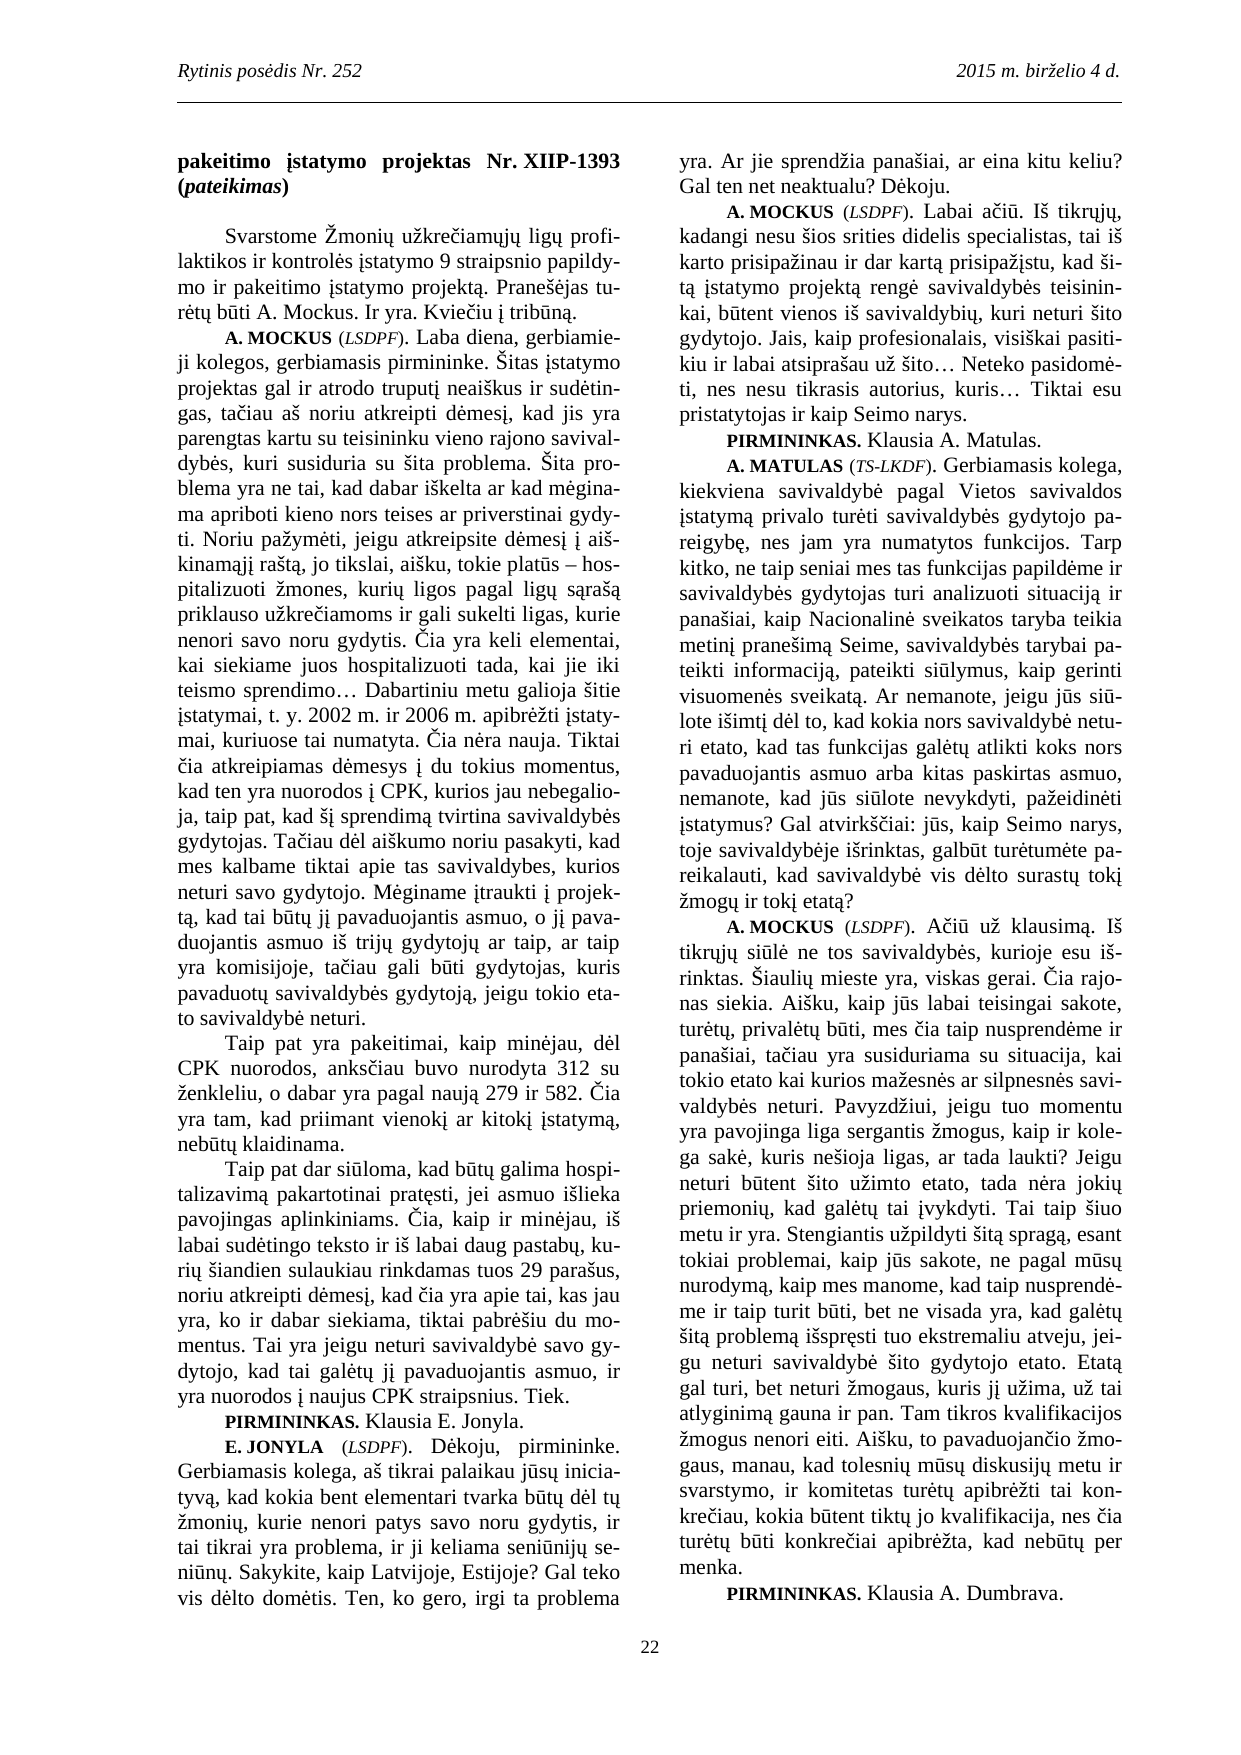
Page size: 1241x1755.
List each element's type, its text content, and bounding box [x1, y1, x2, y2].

text PIRMININKAS. Klau­sia A. Dumb­ra­va. [679, 1580, 1122, 1605]
text A. MATULAS (TS-LKDF). Ger­bia­ma­sis ko­le­ga, kiek­vie­na sa­vi­val­dy­bė pa­gal Vie­tos sa­vi­val­dos įsta­ty­mą pri­va­lo tu­rė­ti sa­vi­val­dy­bės gy­dy­to­jo pa­rei­gy­bę, nes jam yra nu­ma­ty­tos funk­ci­jos. Tarp kit­ko, ne taip se­niai mes tas funk­ci­jas pa­pil­dė­me ir sa­vi­val­dy­bės gy­dy­to­jas tu­ri ana­li­zuo­ti si­tu­a­ci­ją ir pa­na­šiai, kaip Na­cio­na­li­nė svei­ka­tos ta­ry­ba tei­kia me­ti­nį pra­ne­ši­mą Sei­me, sa­vi­val­dy­bės ta­ry­bai pa­teik­ti in­for­ma­ci­ją, pa­teik­ti siū­ly­mus, kaip ge­rin­ti vi­suo­me­nės svei­ka­tą. Ar ne­ma­no­te, jei­gu jūs siū­lo­te iš­im­tį dėl to, kad ko­kia nors sa­vi­val­dy­bė ne­tu­ri eta­to, kad tas funk­ci­jas ga­lė­tų at­lik­ti koks nors pa­va­duo­jan­tis as­muo ar­ba ki­tas pa­skir­tas as­muo, ne­ma­no­te, kad jūs siū­lo­te ne­vyk­dy­ti, pa­žei­di­nė­ti įsta­ty­mus? Gal at­virkš­čiai: jūs, kaip Sei­mo na­rys, to­je sa­vi­val­dy­bė­je iš­rink­tas, gal­būt tu­rė­tu­mė­te pa­rei­ka­lau­ti, kad sa­vi­val­dy­bė vis dėl­to su­ras­tų to­kį žmo­gų ir to­kį eta­tą? [679, 452, 1122, 913]
text yra. Ar jie spren­džia pa­na­šiai, ar ei­na ki­tu ke­liu? Gal ten net ne­ak­tu­a­lu? Dė­ko­ju. [679, 148, 1122, 198]
text PIRMININKAS. Klau­sia A. Ma­tu­las. [679, 427, 1122, 452]
text PIRMININKAS. Klau­sia E. Jo­ny­la. [177, 1408, 620, 1433]
text E. JONYLA (LSDPF). Dė­ko­ju, pir­mi­nin­ke. Ger­bia­ma­sis ko­le­ga, aš tik­rai pa­lai­kau jū­sų ini­cia­ty­vą, kad ko­kia bent ele­men­ta­ri tvar­ka bū­tų dėl tų žmo­nių, ku­rie ne­no­ri pa­tys sa­vo no­ru gy­dy­tis, ir tai tik­rai yra pro­ble­ma, ir ji ke­lia­ma se­niū­ni­jų se­niū­nų. Sa­ky­ki­te, kaip Lat­vi­jo­je, Es­ti­jo­je? Gal te­ko vis dėl­to do­mė­tis. Ten, ko ge­ro, ir­gi ta pro­ble­ma [177, 1433, 620, 1610]
text A. MOCKUS (LSDPF). La­bai ačiū. Iš tik­rų­jų, ka­dan­gi ne­su šios sri­ties di­de­lis spe­cia­lis­tas, tai iš kar­to pri­si­pa­ži­nau ir dar kar­tą pri­si­pa­žįs­tu, kad ši­tą įsta­ty­mo pro­jek­tą ren­gė sa­vi­val­dy­bės tei­si­nin­kai, bū­tent vie­nos iš sa­vi­val­dy­bių, ku­ri ne­tu­ri ši­to gy­dy­to­jo. Jais, kaip pro­fe­sio­na­lais, vi­siš­kai pa­si­ti­kiu ir la­bai at­si­pra­šau už ši­to… Ne­te­ko pa­si­do­mė­ti, nes ne­su tik­ra­sis au­to­rius, ku­ris… Tik­tai esu pri­sta­ty­to­jas ir kaip Sei­mo na­rys. [679, 198, 1122, 427]
text Svars­to­me Žmo­nių už­kre­čia­mų­jų li­gų pro­fi­lak­ti­kos ir kon­tro­lės įsta­ty­mo 9 straips­nio pa­pil­dy­mo ir pa­kei­ti­mo įsta­ty­mo pro­jek­tą. Pra­ne­šė­jas tu­rė­tų bū­ti A. Moc­kus. Ir yra. Kvie­čiu į tri­bū­ną. [177, 223, 620, 324]
text A. MOCKUS (LSDPF). Ačiū už klau­si­mą. Iš tik­rų­jų siū­lė ne tos sa­vi­val­dy­bės, ku­rio­je esu iš­rink­tas. Šiau­lių mies­te yra, vis­kas ge­rai. Čia ra­jo­nas sie­kia. Aiš­ku, kaip jūs la­bai tei­sin­gai sa­ko­te, tu­rė­tų, pri­va­lė­tų bū­ti, mes čia taip nu­spren­dė­me ir pa­na­šiai, ta­čiau yra su­si­du­ria­ma su si­tu­a­ci­ja, kai to­kio eta­to kai ku­rios ma­žes­nės ar sil­pnes­nės sa­vi­val­dy­bės ne­tu­ri. Pa­vyz­džiui, jei­gu tuo mo­men­tu yra pa­vo­jin­ga li­ga ser­gan­tis žmo­gus, kaip ir ko­le­ga sa­kė, ku­ris ne­šio­ja li­gas, ar ta­da lauk­ti? Jei­gu ne­tu­ri bū­tent ši­to už­im­to eta­to, ta­da nė­ra jo­kių prie­mo­nių, kad ga­lė­tų tai įvyk­dy­ti. Tai taip šiuo me­tu ir yra. Sten­gian­tis už­pil­dy­ti ši­tą spra­gą, esant to­kiai pro­ble­mai, kaip jūs sa­ko­te, ne pa­gal mū­sų nu­ro­dy­mą, kaip mes ma­no­me, kad taip nu­spren­dė­me ir taip tu­rit bū­ti, bet ne vi­sa­da yra, kad ga­lė­tų ši­tą pro­ble­mą iš­spręs­ti tuo eks­tre­ma­liu at­ve­ju, jei­gu ne­tu­ri sa­vi­val­dy­bė ši­to gy­dy­to­jo eta­to. Eta­tą gal tu­ri, bet ne­tu­ri žmo­gaus, ku­ris jį už­ima, už tai at­ly­gi­ni­mą gau­na ir pan. Tam tik­ros kva­li­fi­ka­ci­jos žmo­gus ne­no­ri ei­ti. Aiš­ku, to pa­va­duo­jan­čio žmo­gaus, ma­nau, kad to­les­nių mū­sų dis­ku­si­jų me­tu ir svars­ty­mo, ir ko­mi­te­tas tu­rė­tų api­brėž­ti tai kon­kre­čiau, ko­kia bū­tent tik­tų jo kva­li­fi­ka­ci­ja, nes čia tu­rė­tų bū­ti kon­kre­čiai api­brėž­ta, kad ne­bū­tų per men­ka. [679, 913, 1122, 1580]
text pa­kei­ti­mo įsta­ty­mo pro­jek­tas Nr. XIIP-1393 (pa­tei­ki­mas) [177, 148, 620, 198]
text Taip pat dar siū­lo­ma, kad bū­tų ga­li­ma hos­pi­ta­li­za­vi­mą pa­kar­to­ti­nai pra­tęs­ti, jei as­muo iš­lie­ka pa­vo­jin­gas ap­lin­ki­niams. Čia, kaip ir mi­nė­jau, iš la­bai su­dė­tin­go teks­to ir iš la­bai daug pa­sta­bų, ku­rių šian­dien su­lau­kiau rink­da­mas tuos 29 pa­ra­šus, no­riu at­kreip­ti dė­me­sį, kad čia yra apie tai, kas jau yra, ko ir da­bar sie­kia­ma, tik­tai pa­brė­šiu du mo­men­tus. Tai yra jei­gu ne­tu­ri sa­vi­val­dy­bė sa­vo gy­dy­to­jo, kad tai ga­lė­tų jį pa­va­duo­jan­tis as­muo, ir yra nuo­ro­dos į nau­jus CPK straips­nius. Tiek. [177, 1156, 620, 1408]
text Taip pat yra pa­kei­ti­mai, kaip mi­nė­jau, dėl CPK nuo­ro­dos, anks­čiau bu­vo nu­ro­dy­ta 312 su žen­kle­liu, o da­bar yra pa­gal nau­ją 279 ir 582. Čia yra tam, kad pri­imant vie­no­kį ar ki­to­kį įsta­ty­mą, ne­bū­tų klai­di­na­ma. [177, 1030, 620, 1156]
text A. MOCKUS (LSDPF). La­ba die­na, ger­bia­mie­ji ko­le­gos, ger­bia­ma­sis pir­mi­nin­ke. Ši­tas įsta­ty­mo pro­jek­tas gal ir at­ro­do tru­pu­tį ne­aiš­kus ir su­dė­tin­gas, ta­čiau aš no­riu at­kreip­ti dė­me­sį, kad jis yra pa­reng­tas kar­tu su tei­si­nin­ku vie­no ra­jo­no sa­vi­val­dy­bės, ku­ri su­si­du­ria su ši­ta pro­ble­ma. Ši­ta pro­ble­ma yra ne tai, kad da­bar iš­kel­ta ar kad mė­gi­na­ma ap­ri­bo­ti kie­no nors tei­ses ar pri­vers­ti­nai gy­dy­ti. No­riu pa­žy­mė­ti, jei­gu at­kreip­si­te dė­me­sį į aiš­ki­na­mą­jį raš­tą, jo tiks­lai, aiš­ku, to­kie pla­tūs – hos­pi­ta­li­zuo­ti žmo­nes, ku­rių li­gos pa­gal li­gų są­ra­šą pri­klau­so už­kre­čia­moms ir ga­li su­kel­ti li­gas, ku­rie ne­no­ri sa­vo no­ru gy­dy­tis. Čia yra ke­li ele­men­tai, kai sie­kia­me juos hos­pi­ta­li­zuo­ti ta­da, kai jie iki teis­mo spren­di­mo… Da­bar­ti­niu me­tu ga­lio­ja ši­tie įsta­ty­mai, t. y. 2002 m. ir 2006 m. api­brėž­ti įsta­ty­mai, ku­riuo­se tai nu­ma­ty­ta. Čia nė­ra nau­ja. Tik­tai čia at­krei­pia­mas dė­me­sys į du to­kius mo­men­tus, kad ten yra nuo­ro­dos į CPK, ku­rios jau ne­be­ga­lio­ja, taip pat, kad šį spren­di­mą tvir­ti­na sa­vi­val­dy­bės gy­dy­to­jas. Ta­čiau dėl aiš­ku­mo no­riu pa­sa­ky­ti, kad mes kal­ba­me tik­tai apie tas sa­vi­val­dy­bes, ku­rios ne­tu­ri sa­vo gy­dy­to­jo. Mė­gi­na­me įtrauk­ti į pro­jek­tą, kad tai bū­tų jį pa­va­duo­jan­tis as­muo, o jį pa­va­duo­jan­tis as­muo iš tri­jų gy­dy­to­jų ar taip, ar taip yra ko­mi­si­jo­je, ta­čiau ga­li bū­ti gy­dy­to­jas, ku­ris pa­va­duo­tų sa­vi­val­dy­bės gy­dy­to­ją, jei­gu to­kio eta­to sa­vi­val­dy­bė ne­tu­ri. [177, 324, 620, 1030]
